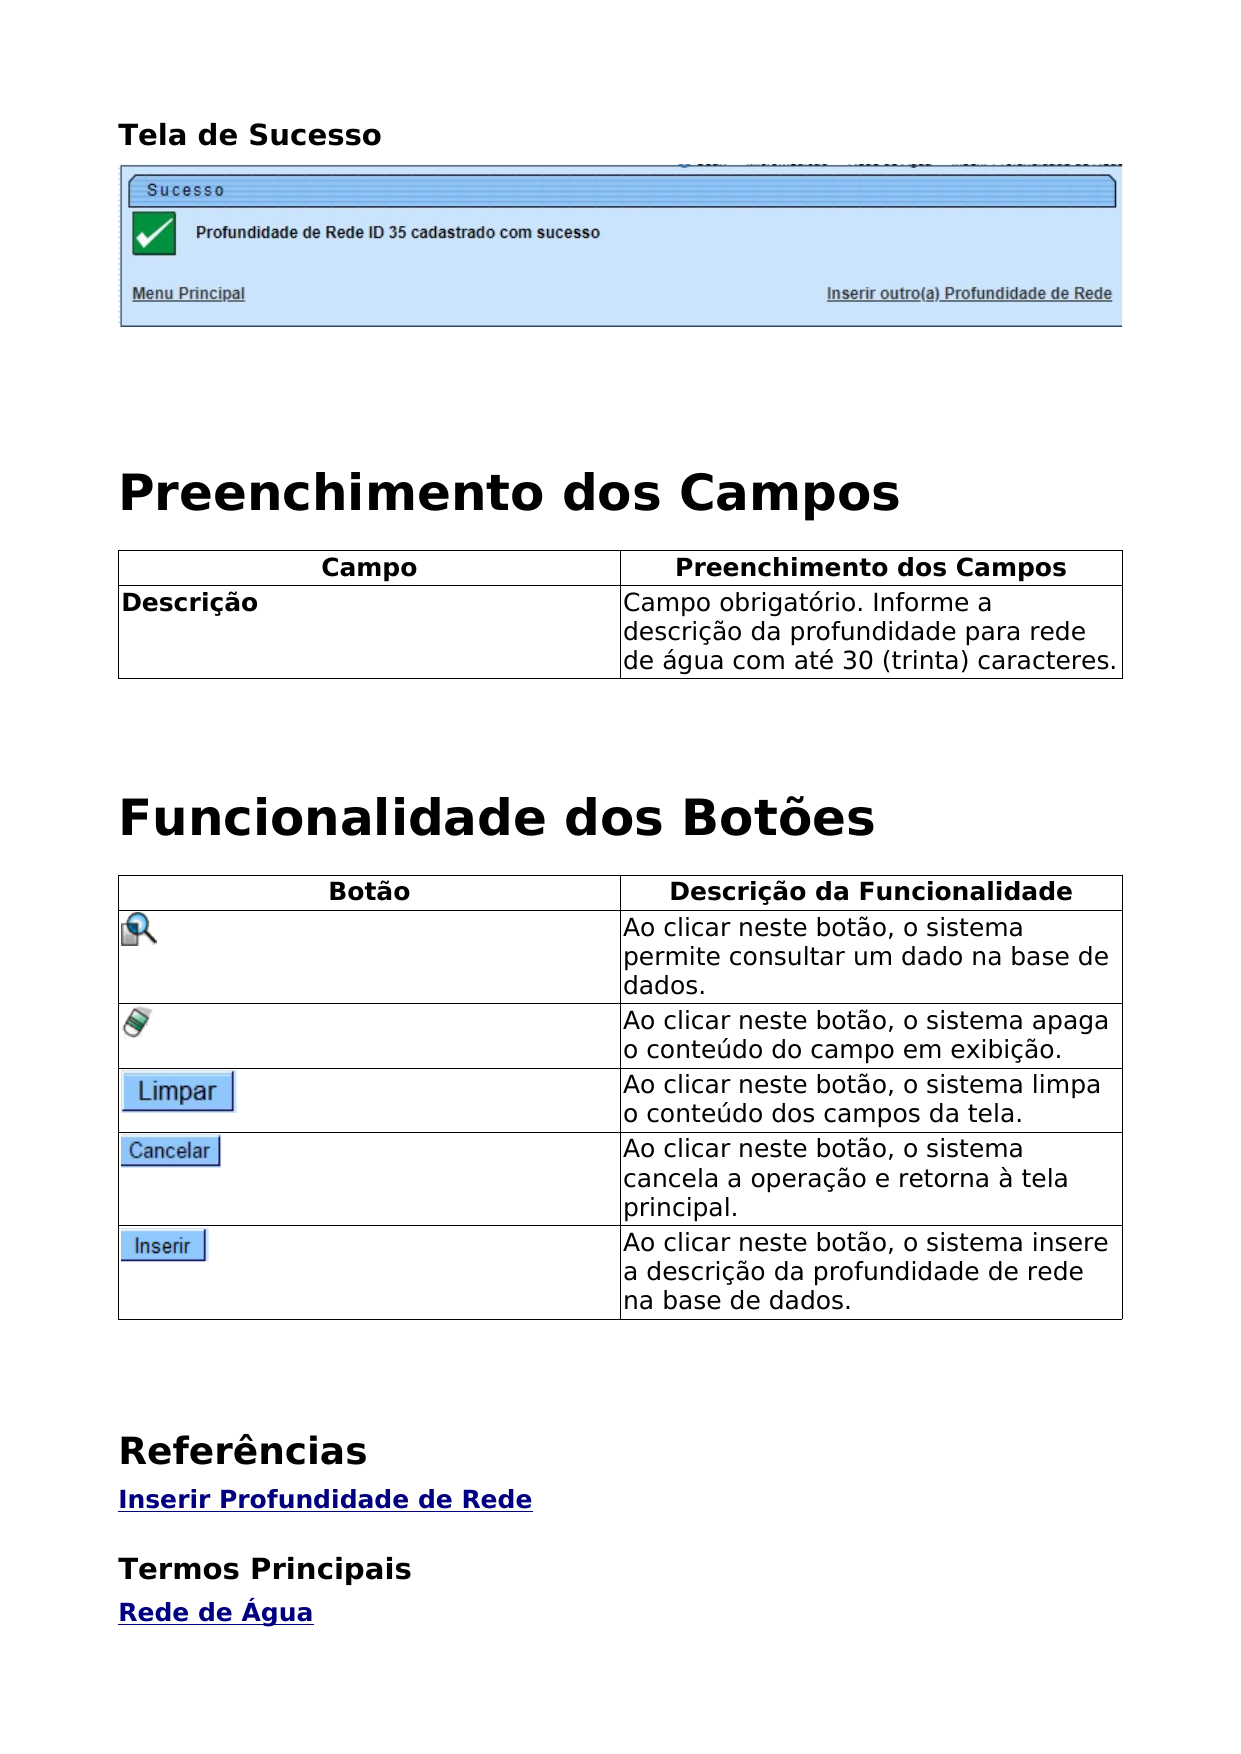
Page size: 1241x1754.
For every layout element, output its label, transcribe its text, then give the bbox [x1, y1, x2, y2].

subtitle Termos Principais [118, 1552, 1122, 1586]
table_cell [119, 1226, 620, 1318]
table_header Descrição da Funcionalidade [621, 876, 1122, 910]
table_header Preenchimento dos Campos [621, 551, 1122, 585]
text Rede de Água [118, 1598, 1122, 1628]
text Inserir Profundidade de Rede [118, 1485, 1122, 1514]
picture [118, 164, 1123, 327]
table_cell Campo obrigatório. Informe a descrição da profundidade para rede de água com até 30 (trinta) caracteres. [621, 586, 1122, 678]
table_header Campo [119, 551, 620, 585]
subtitle Referências [118, 1429, 1122, 1473]
picture [121, 1228, 209, 1263]
table_cell [119, 1069, 620, 1132]
table_cell Ao clicar neste botão, o sistema cancela a operação e retorna à tela principal. [621, 1133, 1122, 1225]
picture [121, 1070, 237, 1113]
subtitle Tela de Sucesso [118, 118, 1122, 152]
table_cell Descrição [119, 586, 620, 678]
table_header Botão [119, 876, 620, 910]
table_cell [119, 1004, 620, 1067]
table_cell [119, 911, 620, 1003]
table_cell Ao clicar neste botão, o sistema limpa o conteúdo dos campos da tela. [621, 1069, 1122, 1132]
table_cell Ao clicar neste botão, o sistema permite consultar um dado na base de dados. [621, 911, 1122, 1003]
picture [121, 1134, 222, 1168]
table_cell Ao clicar neste botão, o sistema insere a descrição da profundidade de rede na base de dados. [621, 1226, 1122, 1318]
picture [121, 912, 157, 946]
table_cell Ao clicar neste botão, o sistema apaga o conteúdo do campo em exibição. [621, 1004, 1122, 1067]
picture [121, 1006, 153, 1039]
table_cell [119, 1133, 620, 1225]
subtitle Funcionalidade dos Botões [118, 789, 1122, 847]
subtitle Preenchimento dos Campos [118, 464, 1122, 522]
